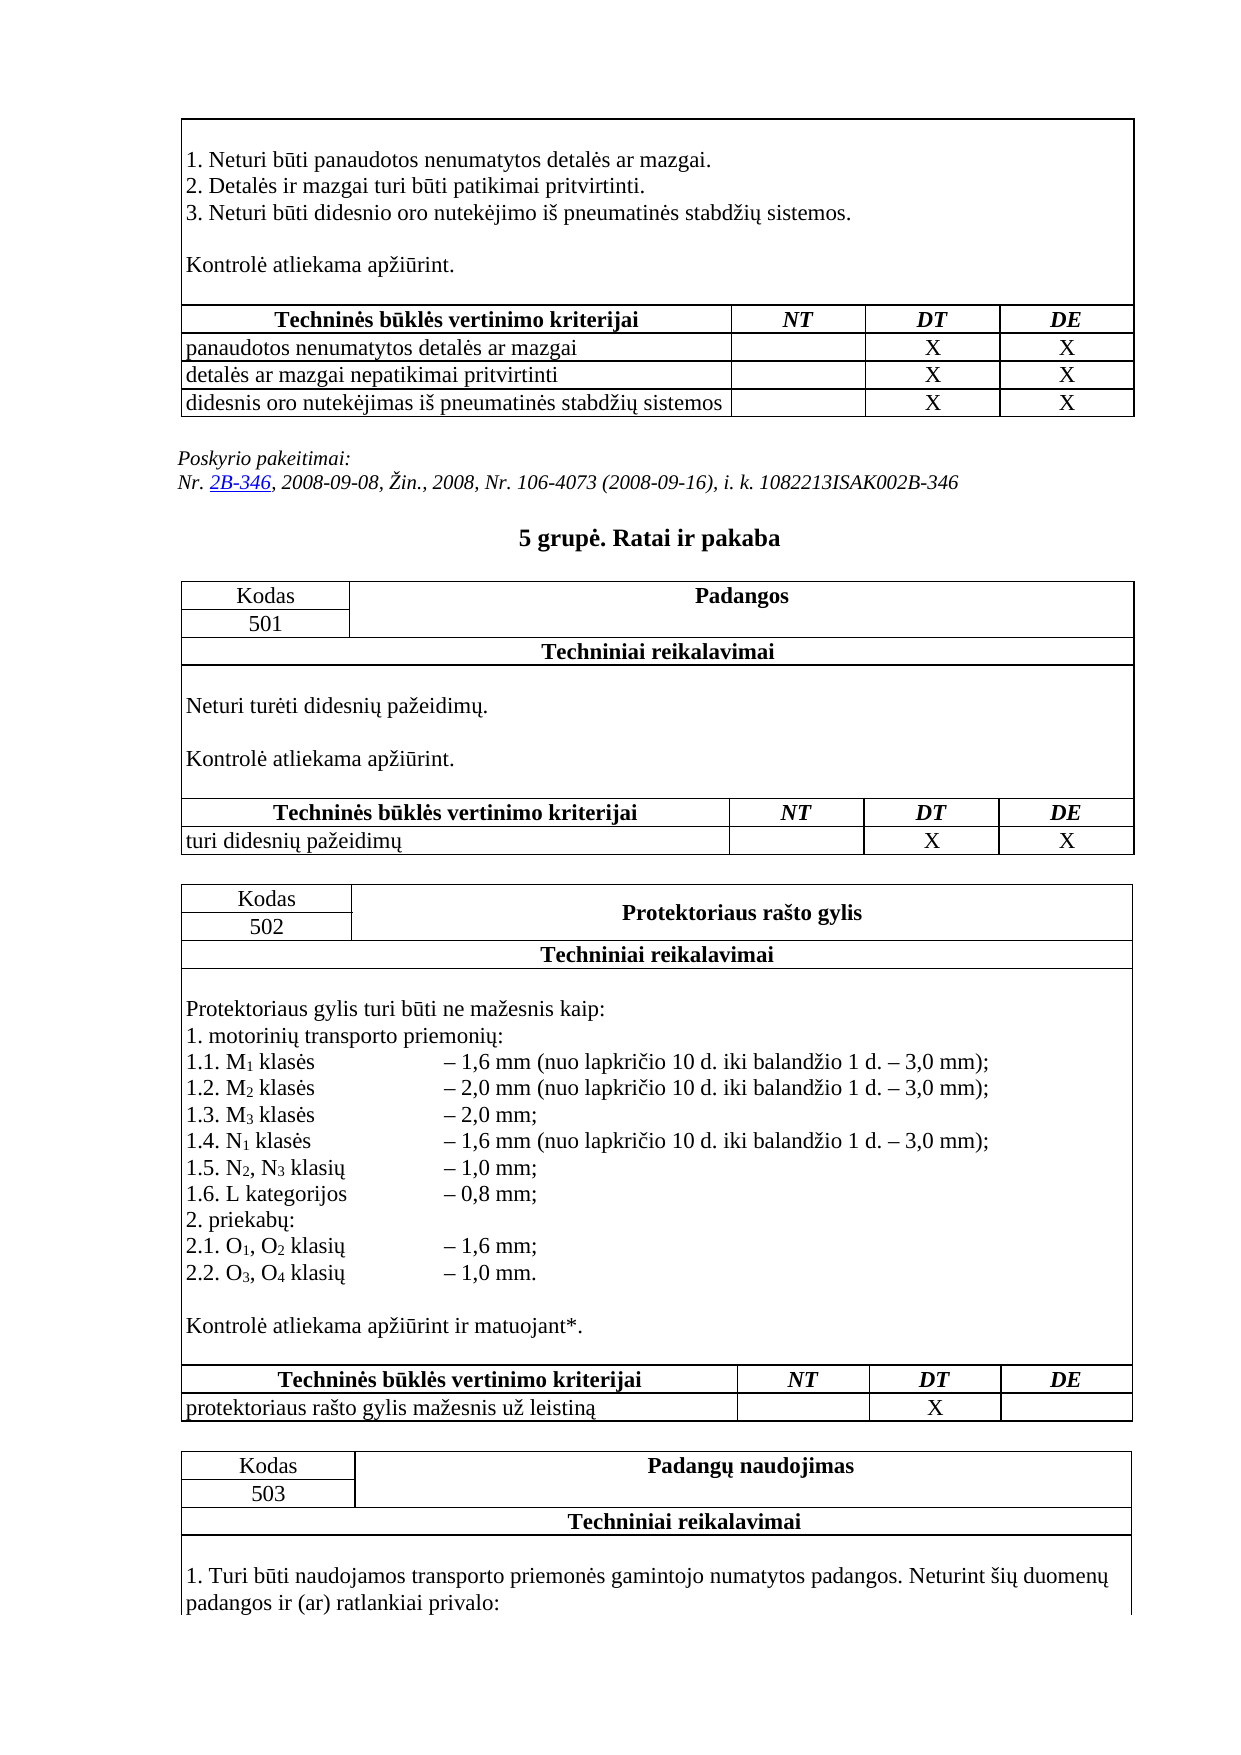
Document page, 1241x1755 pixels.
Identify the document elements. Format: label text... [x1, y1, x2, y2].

table_cell Techniniai reikalavimai [182, 638, 1133, 664]
table_cell Techninės būklės vertinimo kriterijai [182, 306, 731, 332]
table_cell Techniniai reikalavimai [182, 1508, 1131, 1534]
table_header Protektoriaus rašto gylis [352, 885, 1132, 939]
table_cell Neturi turėti didesnių pažeidimų. Kontrolė atliekama apžiūrint. [182, 666, 1133, 798]
table_cell 1. Turi būti naudojamos transporto priemonės gamintojo numatytos padangos. Neturint šių duomenų padangos ir (ar) ratlankiai privalo: [182, 1536, 1131, 1615]
table_header Kodas [182, 582, 349, 608]
table_cell X [865, 827, 998, 853]
table_cell DE [1001, 306, 1133, 332]
table_cell NT [730, 799, 863, 826]
table_cell panaudotos nenumatytos detalės ar mazgai [182, 334, 731, 360]
table_cell 1. Neturi būti panaudotos nenumatytos detalės ar mazgai. 2. Detalės ir mazgai turi būti patikimai pritvirtinti. 3. Neturi būti didesnio oro nutekėjimo iš pneumatinės stabdžių sistemos. Kontrolė atliekama apžiūrint. [182, 120, 1133, 304]
table_header Kodas [182, 1452, 354, 1478]
table_cell DE [1002, 1366, 1132, 1392]
table_cell detalės ar mazgai nepatikimai pritvirtinti [182, 362, 731, 388]
table_cell 502 [182, 913, 351, 939]
table_cell [732, 362, 865, 388]
table_cell [730, 827, 863, 853]
table_header Padangos [350, 582, 1133, 636]
table_cell X [1001, 362, 1133, 388]
table_cell turi didesnių pažeidimų [182, 827, 729, 853]
table_cell protektoriaus rašto gylis mažesnis už leistiną [182, 1394, 737, 1420]
table_cell NT [738, 1366, 869, 1392]
table_cell X [1001, 334, 1133, 360]
table_cell [738, 1394, 869, 1420]
table_cell X [1001, 390, 1133, 416]
table_cell 501 [182, 610, 349, 636]
table_header Kodas [182, 885, 351, 912]
table_cell Techniniai reikalavimai [182, 941, 1132, 967]
table_cell [1002, 1394, 1132, 1420]
table_cell DT [866, 306, 999, 332]
table_cell [732, 334, 865, 360]
table_cell X [866, 362, 999, 388]
table_cell [732, 390, 865, 416]
table_cell Protektoriaus gylis turi būti ne mažesnis kaip: 1. motorinių transporto priemonių: 1.1. M1 klasės – 1,6 mm (nuo lapkričio 10 d. iki balandžio 1 d. – 3,0 mm); 1.2. M2 klasės – 2,0 mm (nuo lapkričio 10 d. iki balandžio 1 d. – 3,0 mm); 1.3. M3 klasės – 2,0 mm; 1.4. N1 klasės – 1,6 mm (nuo lapkričio 10 d. iki balandžio 1 d. – 3,0 mm); 1.5. N2, N3 klasių – 1,0 mm; 1.6. L kategorijos – 0,8 mm; 2. priekabų: 2.1. O1, O2 klasių – 1,6 mm; 2.2. O3, O4 klasių – 1,0 mm. Kontrolė atliekama apžiūrint ir matuojant*. [182, 969, 1132, 1364]
table_cell NT [732, 306, 865, 332]
table_cell didesnis oro nutekėjimas iš pneumatinės stabdžių sistemos [182, 390, 731, 416]
table_cell DE [1000, 799, 1133, 826]
table_cell Techninės būklės vertinimo kriterijai [182, 1366, 737, 1392]
table_cell X [1000, 827, 1133, 853]
table_cell Techninės būklės vertinimo kriterijai [182, 799, 729, 826]
table_cell X [870, 1394, 1000, 1420]
text Nr. 2B-346, 2008-09-08, Žin., 2008, Nr. 106-4073 (2008-09-16), i. k. 1082213ISAK002B-346 [177, 470, 1122, 494]
text 5 grupė. Ratai ir pakaba [177, 523, 1122, 552]
table_cell DT [870, 1366, 1000, 1392]
table_cell X [866, 390, 999, 416]
table_cell DT [865, 799, 998, 826]
table_cell 503 [182, 1480, 354, 1506]
text Poskyrio pakeitimai: [177, 446, 1122, 470]
table_cell X [866, 334, 999, 360]
table_header Padangų naudojimas [356, 1452, 1131, 1506]
